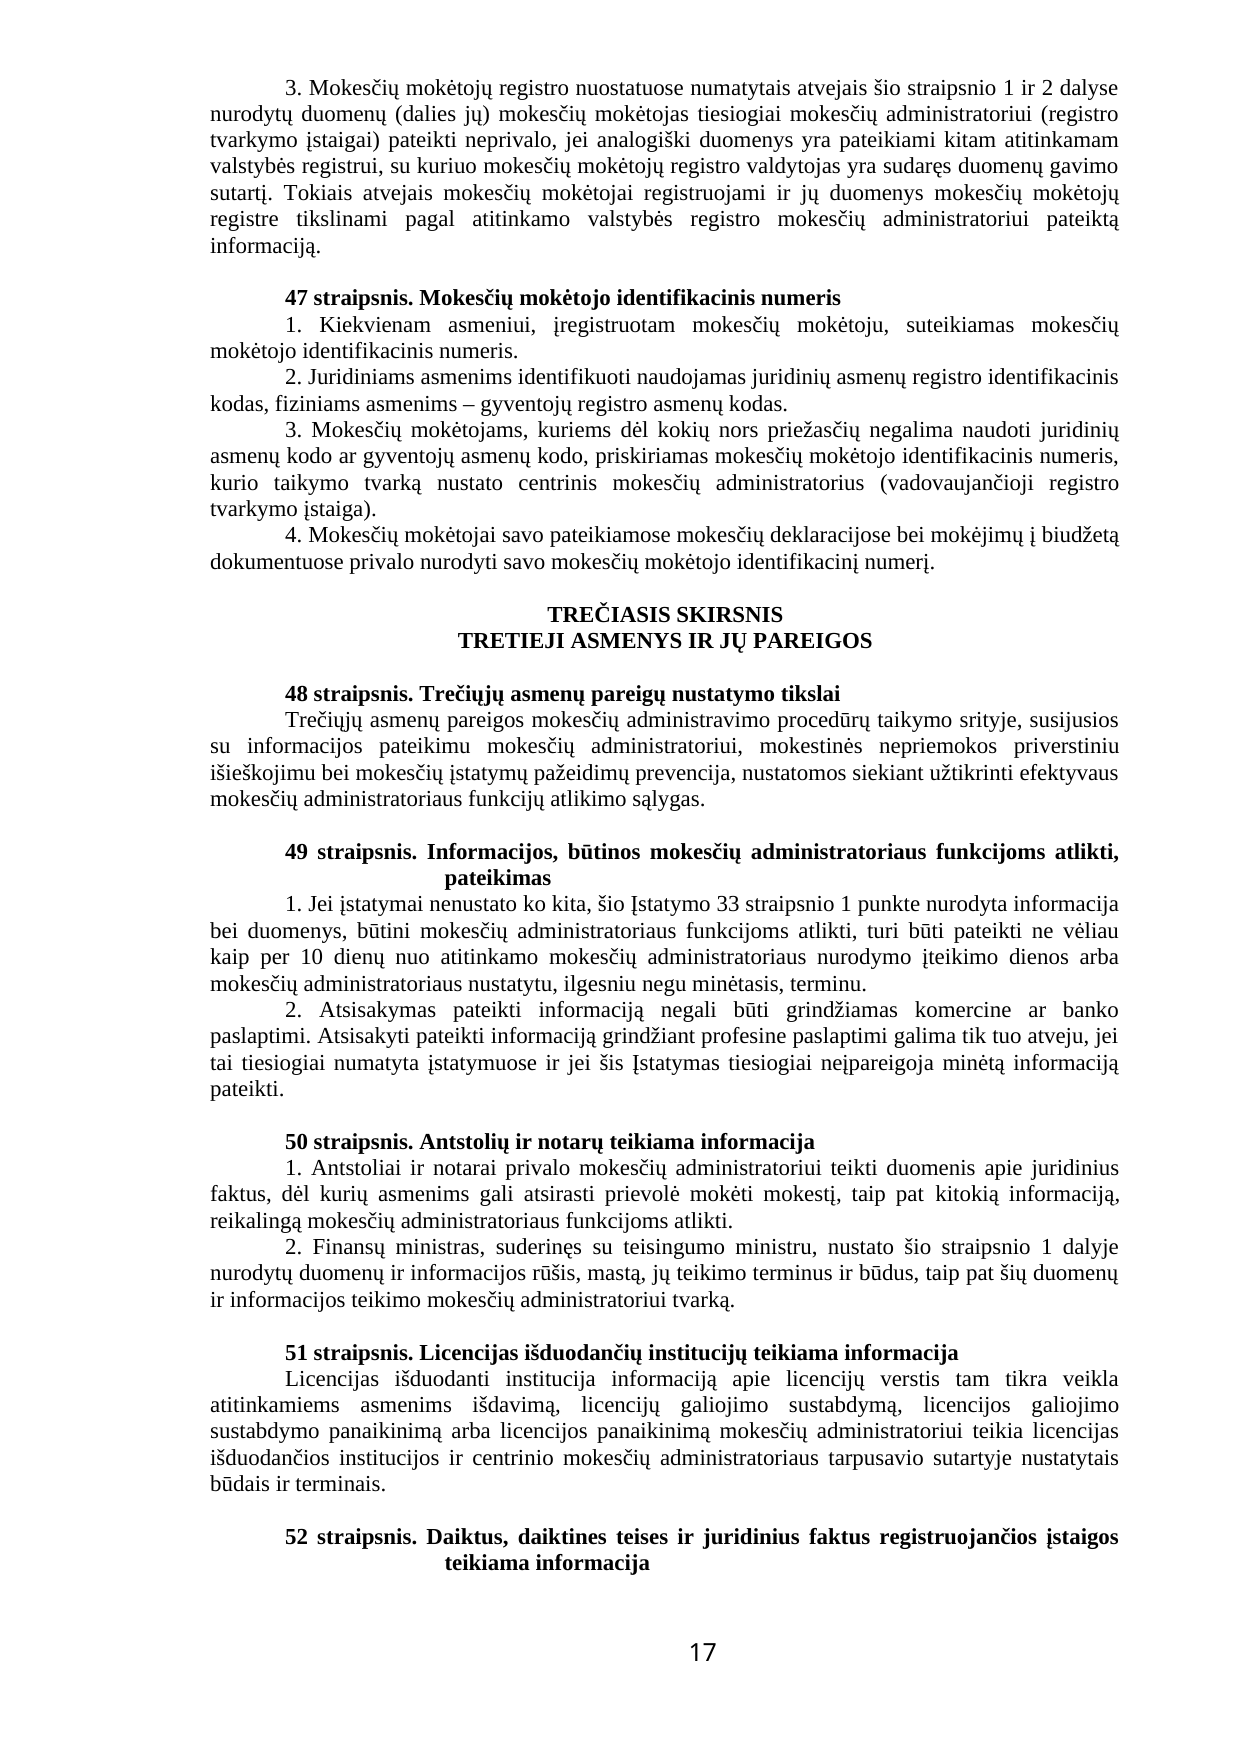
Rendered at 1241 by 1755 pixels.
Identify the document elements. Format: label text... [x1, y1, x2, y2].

text 47 straipsnis. Mokesčių mokėtojo identifikacinis numeris [210, 284, 1120, 311]
text 2. Atsisakymas pateikti informaciją negali būti grindžiamas komercine ar banko paslaptimi. Atsisakyti pateikti informaciją grindžiant profesine paslaptimi galima tik tuo atveju, jei tai tiesiogiai numatyta įstatymuose ir jei šis Įstatymas tiesiogiai neįpareigoja minėtą informaciją pateikti. [210, 996, 1120, 1101]
text 2. Juridiniams asmenims identifikuoti naudojamas juridinių asmenų registro identifikacinis kodas, fiziniams asmenims – gyventojų registro asmenų kodas. [210, 363, 1120, 416]
text Licencijas išduodanti institucija informaciją apie licencijų verstis tam tikra veikla atitinkamiems asmenims išdavimą, licencijų galiojimo sustabdymą, licencijos galiojimo sustabdymo panaikinimą arba licencijos panaikinimą mokesčių administratoriui teikia licencijas išduodančios institucijos ir centrinio mokesčių administratoriaus tarpusavio sutartyje nustatytais būdais ir terminais. [210, 1365, 1120, 1497]
text 3. Mokesčių mokėtojams, kuriems dėl kokių nors priežasčių negalima naudoti juridinių asmenų kodo ar gyventojų asmenų kodo, priskiriamas mokesčių mokėtojo identifikacinis numeris, kurio taikymo tvarką nustato centrinis mokesčių administratorius (vadovaujančioji registro tvarkymo įstaiga). [210, 416, 1120, 522]
text 1. Jei įstatymai nenustato ko kita, šio Įstatymo 33 straipsnio 1 punkte nurodyta informacija bei duomenys, būtini mokesčių administratoriaus funkcijoms atlikti, turi būti pateikti ne vėliau kaip per 10 dienų nuo atitinkamo mokesčių administratoriaus nurodymo įteikimo dienos arba mokesčių administratoriaus nustatytu, ilgesniu negu minėtasis, terminu. [210, 891, 1120, 996]
text 52 straipsnis. Daiktus, daiktines teises ir juridinius faktus registruojančios įstaigos teikiama informacija [285, 1523, 1120, 1576]
text 50 straipsnis. Antstolių ir notarų teikiama informacija [210, 1128, 1120, 1154]
text Trečiųjų asmenų pareigos mokesčių administravimo procedūrų taikymo srityje, susijusios su informacijos pateikimu mokesčių administratoriui, mokestinės nepriemokos priverstiniu išieškojimu bei mokesčių įstatymų pažeidimų prevencija, nustatomos siekiant užtikrinti efektyvaus mokesčių administratoriaus funkcijų atlikimo sąlygas. [210, 706, 1120, 811]
text 4. Mokesčių mokėtojai savo pateikiamose mokesčių deklaracijose bei mokėjimų į biudžetą dokumentuose privalo nurodyti savo mokesčių mokėtojo identifikacinį numerį. [210, 522, 1120, 574]
text 48 straipsnis. Trečiųjų asmenų pareigų nustatymo tikslai [210, 680, 1120, 706]
text 51 straipsnis. Licencijas išduodančių institucijų teikiama informacija [210, 1338, 1120, 1365]
text 49 straipsnis. Informacijos, būtinos mokesčių administratoriaus funkcijoms atlikti, pateikimas [285, 838, 1120, 891]
text 1. Kiekvienam asmeniui, įregistruotam mokesčių mokėtoju, suteikiamas mokesčių mokėtojo identifikacinis numeris. [210, 311, 1120, 363]
text 1. Antstoliai ir notarai privalo mokesčių administratoriui teikti duomenis apie juridinius faktus, dėl kurių asmenims gali atsirasti prievolė mokėti mokestį, taip pat kitokią informaciją, reikalingą mokesčių administratoriaus funkcijoms atlikti. [210, 1154, 1120, 1233]
subtitle TRETIEJI ASMENYS IR JŲ PAREIGOS [210, 627, 1120, 653]
subtitle TREČIASIS SKIRSNIS [210, 601, 1120, 627]
text 3. Mokesčių mokėtojų registro nuostatuose numatytais atvejais šio straipsnio 1 ir 2 dalyse nurodytų duomenų (dalies jų) mokesčių mokėtojas tiesiogiai mokesčių administratoriui (registro tvarkymo įstaigai) pateikti neprivalo, jei analogiški duomenys yra pateikiami kitam atitinkamam valstybės registrui, su kuriuo mokesčių mokėtojų registro valdytojas yra sudaręs duomenų gavimo sutartį. Tokiais atvejais mokesčių mokėtojai registruojami ir jų duomenys mokesčių mokėtojų registre tikslinami pagal atitinkamo valstybės registro mokesčių administratoriui pateiktą informaciją. [210, 73, 1120, 258]
text 2. Finansų ministras, suderinęs su teisingumo ministru, nustato šio straipsnio 1 dalyje nurodytų duomenų ir informacijos rūšis, mastą, jų teikimo terminus ir būdus, taip pat šių duomenų ir informacijos teikimo mokesčių administratoriui tvarką. [210, 1233, 1120, 1312]
